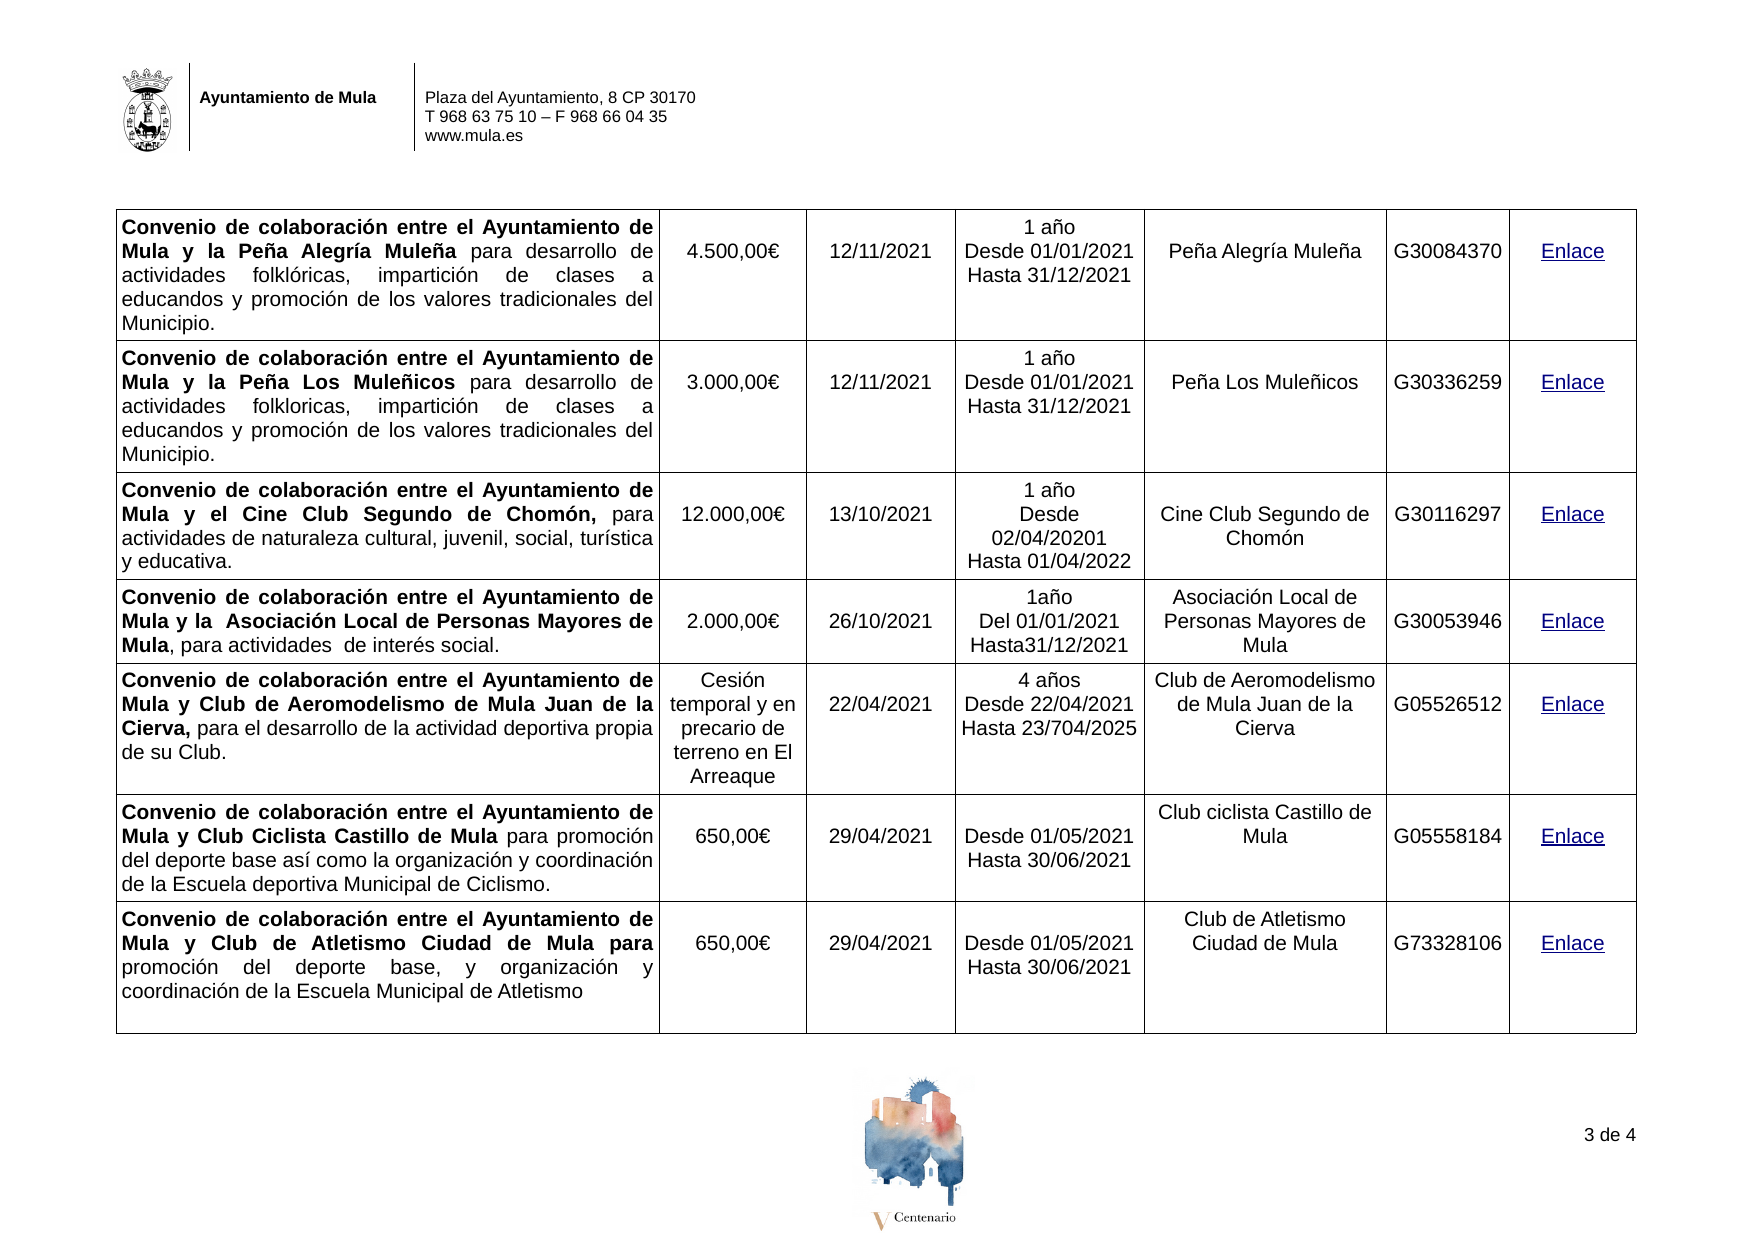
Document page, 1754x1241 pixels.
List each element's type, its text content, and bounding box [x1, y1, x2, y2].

table_cell Asociación Local de Personas Mayores de Mula [1145, 580, 1386, 662]
table_cell Enlace [1510, 580, 1636, 662]
table_cell Enlace [1510, 902, 1636, 1032]
table_cell Club de Aeromodelismo de Mula Juan de la Cierva [1145, 664, 1386, 794]
table_cell G30053946 [1387, 580, 1509, 662]
table_cell 26/10/2021 [807, 580, 955, 662]
table_cell 2.000,00€ [660, 580, 806, 662]
table_cell 1año Del 01/01/2021 Hasta31/12/2021 [956, 580, 1144, 662]
table_cell Peña Los Muleñicos [1145, 341, 1386, 472]
table_cell Cine Club Segundo de Chomón [1145, 473, 1386, 579]
table_cell G30084370 [1387, 210, 1509, 340]
table_cell G05558184 [1387, 795, 1509, 901]
table_cell Convenio de colaboración entre el Ayuntamiento de Mula y la Asociación Local de Personas Mayores de Mula, para actividades de interés social. [117, 580, 659, 662]
table_cell Desde 01/05/2021 Hasta 30/06/2021 [956, 902, 1144, 1032]
table_cell 4.500,00€ [660, 210, 806, 340]
table_cell Enlace [1510, 210, 1636, 340]
table_cell 4 años Desde 22/04/2021 Hasta 23/704/2025 [956, 664, 1144, 794]
table_cell Enlace [1510, 341, 1636, 472]
table_cell 29/04/2021 [807, 902, 955, 1032]
table_cell 650,00€ [660, 795, 806, 901]
table_cell Desde 01/05/2021 Hasta 30/06/2021 [956, 795, 1144, 901]
table_cell Enlace [1510, 473, 1636, 579]
table_cell 29/04/2021 [807, 795, 955, 901]
table_cell 1 año Desde 01/01/2021 Hasta 31/12/2021 [956, 210, 1144, 340]
table_cell 12/11/2021 [807, 341, 955, 472]
table_cell G30116297 [1387, 473, 1509, 579]
table_cell 1 año Desde 01/01/2021 Hasta 31/12/2021 [956, 341, 1144, 472]
table_cell 13/10/2021 [807, 473, 955, 579]
table_cell Convenio de colaboración entre el Ayuntamiento de Mula y Club Ciclista Castillo de Mula para promoción del deporte base así como la organización y coordinación de la Escuela deportiva Municipal de Ciclismo. [117, 795, 659, 901]
table_cell 12.000,00€ [660, 473, 806, 579]
table_cell 650,00€ [660, 902, 806, 1032]
table_cell Convenio de colaboración entre el Ayuntamiento de Mula y la Peña Alegría Muleña para desarrollo de actividades folklóricas, impartición de clases a educandos y promoción de los valores tradicionales del Municipio. [117, 210, 659, 340]
picture [117, 68, 177, 153]
table_cell Convenio de colaboración entre el Ayuntamiento de Mula y Club de Atletismo Ciudad de Mula para promoción del deporte base, y organización y coordinación de la Escuela Municipal de Atletismo [117, 902, 659, 1032]
table_cell Convenio de colaboración entre el Ayuntamiento de Mula y el Cine Club Segundo de Chomón, para actividades de naturaleza cultural, juvenil, social, turística y educativa. [117, 473, 659, 579]
table_cell G05526512 [1387, 664, 1509, 794]
table_cell G30336259 [1387, 341, 1509, 472]
table_cell Enlace [1510, 795, 1636, 901]
table_cell Convenio de colaboración entre el Ayuntamiento de Mula y la Peña Los Muleñicos para desarrollo de actividades folkloricas, impartición de clases a educandos y promoción de los valores tradicionales del Municipio. [117, 341, 659, 472]
table_cell Peña Alegría Muleña [1145, 210, 1386, 340]
table_cell Club ciclista Castillo de Mula [1145, 795, 1386, 901]
table_cell Convenio de colaboración entre el Ayuntamiento de Mula y Club de Aeromodelismo de Mula Juan de la Cierva, para el desarrollo de la actividad deportiva propia de su Club. [117, 664, 659, 794]
table_cell G73328106 [1387, 902, 1509, 1032]
picture [852, 1067, 976, 1239]
table_cell 3.000,00€ [660, 341, 806, 472]
table_cell 12/11/2021 [807, 210, 955, 340]
table_cell Enlace [1510, 664, 1636, 794]
table_cell Club de Atletismo Ciudad de Mula [1145, 902, 1386, 1032]
table_cell 22/04/2021 [807, 664, 955, 794]
table_cell Cesión temporal y en precario de terreno en El Arreaque [660, 664, 806, 794]
table_cell 1 año Desde 02/04/20201 Hasta 01/04/2022 [956, 473, 1144, 579]
